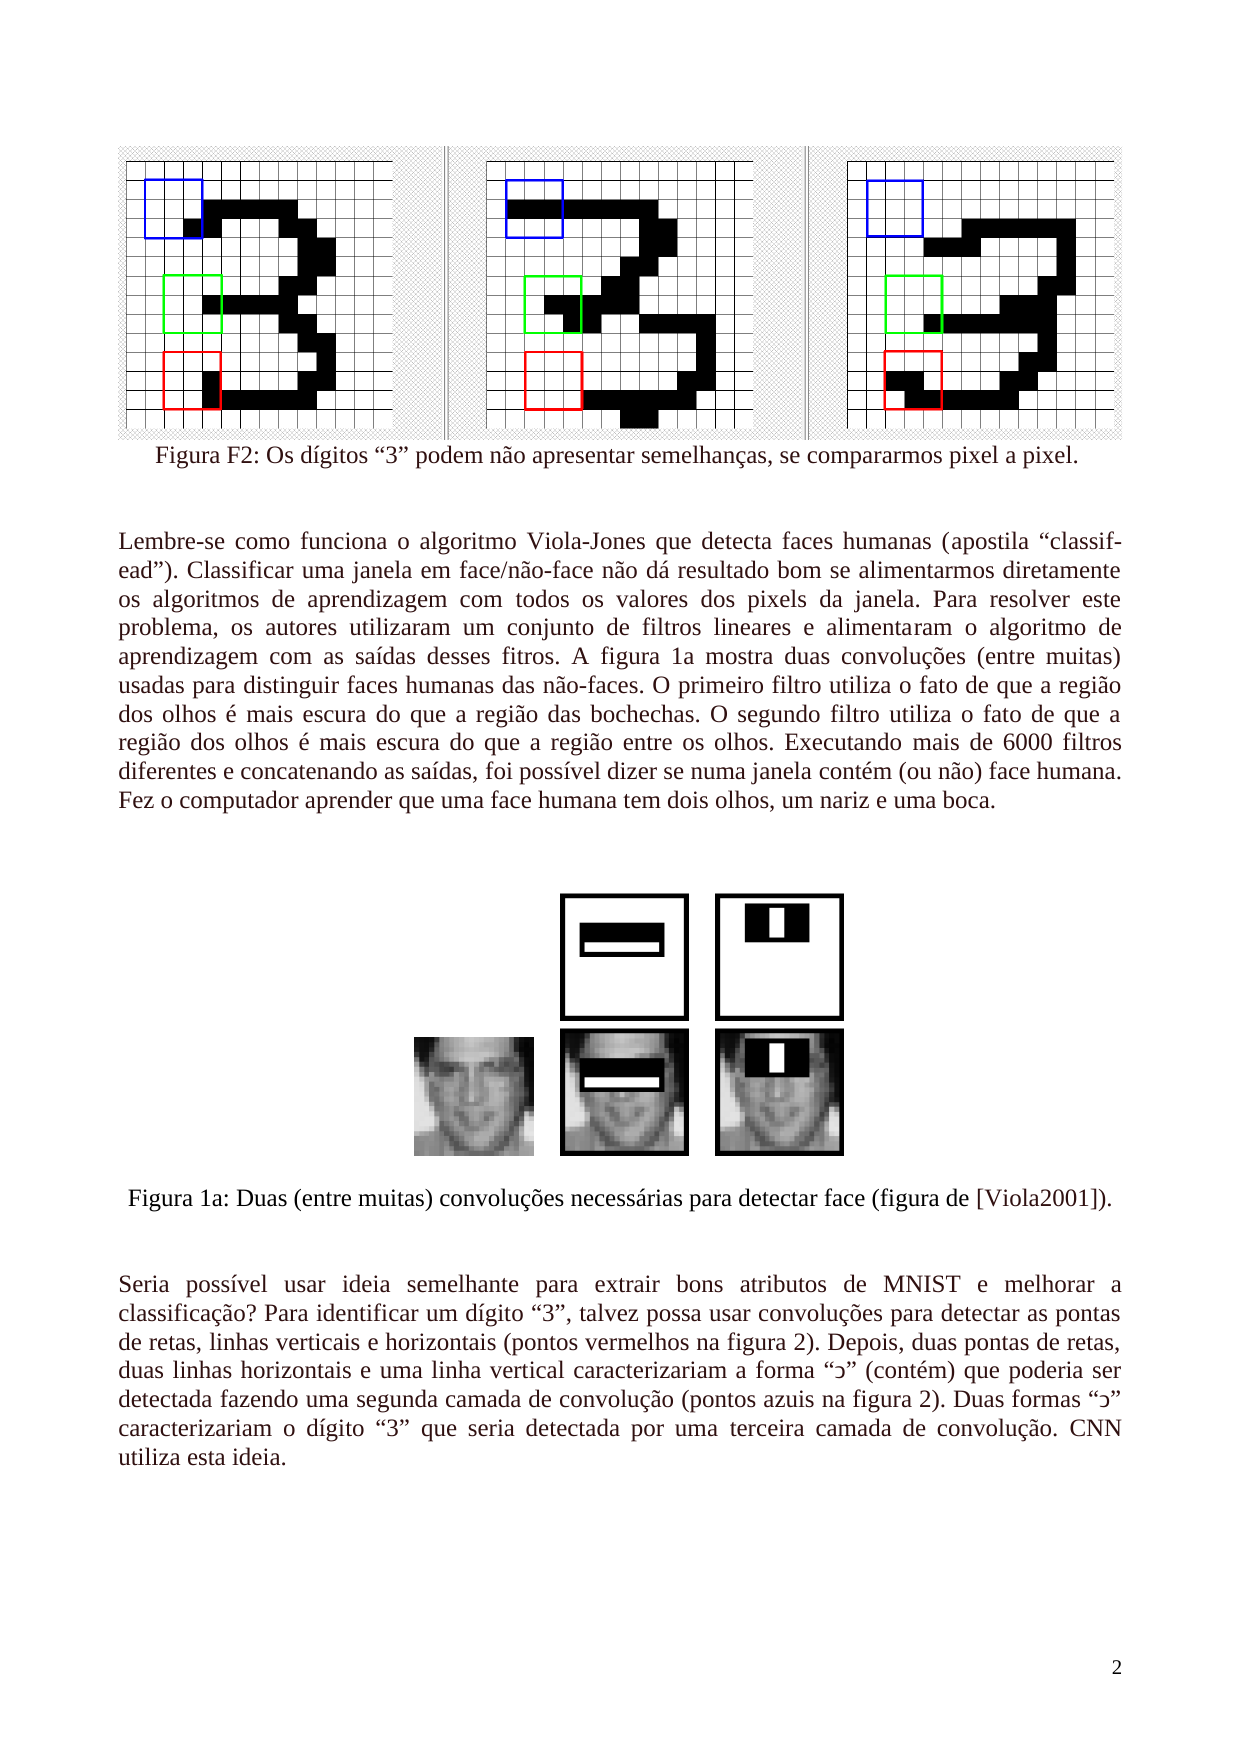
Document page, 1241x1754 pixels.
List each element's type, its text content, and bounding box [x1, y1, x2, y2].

text Lembre-se como funciona o algoritmo Viola-Jones que detecta faces humanas (apostila “classif-ead”). Classificar uma janela em face/não-face não dá resultado bom se alimentarmos diretamente os algoritmos de aprendizagem com todos os valores dos pixels da janela. Para resolver este problema, os autores utilizaram um conjunto de filtros lineares e alimentaram o algoritmo de aprendizagem com as saídas desses fitros. A figura 1a mostra duas convoluções (entre muitas) usadas para distinguir faces humanas das não-faces. O primeiro filtro utiliza o fato de que a região dos olhos é mais escura do que a região das bochechas. O segundo filtro utiliza o fato de que a região dos olhos é mais escura do que a região entre os olhos. Executando mais de 6000 filtros diferentes e concatenando as saídas, foi possível dizer se numa janela contém (ou não) face humana. Fez o computador aprender que uma face humana tem dois olhos, um nariz e uma boca. [118, 526, 1122, 814]
picture [118, 146, 1123, 440]
text Seria possível usar ideia semelhante para extrair bons atributos de MNIST e melhorar a classificação? Para identificar um dígito “3”, talvez possa usar convoluções para detectar as pontas de retas, linhas verticais e horizontais (pontos vermelhos na figura 2). Depois, duas pontas de retas, duas linhas horizontais e uma linha vertical caracterizariam a forma “ↄ” (contém) que poderia ser detectada fazendo uma segunda camada de convolução (pontos azuis na figura 2). Duas formas “ↄ” caracterizariam o dígito “3” que seria detectada por uma terceira camada de convolução. CNN utiliza esta ideia. [118, 1269, 1122, 1471]
text Figura 1a: Duas (entre muitas) convoluções necessárias para detectar face (figura de [Viola2001]). [118, 1183, 1122, 1212]
text Figura F2: Os dígitos “3” podem não apresentar semelhanças, se compararmos pixel a pixel. [118, 440, 1122, 469]
